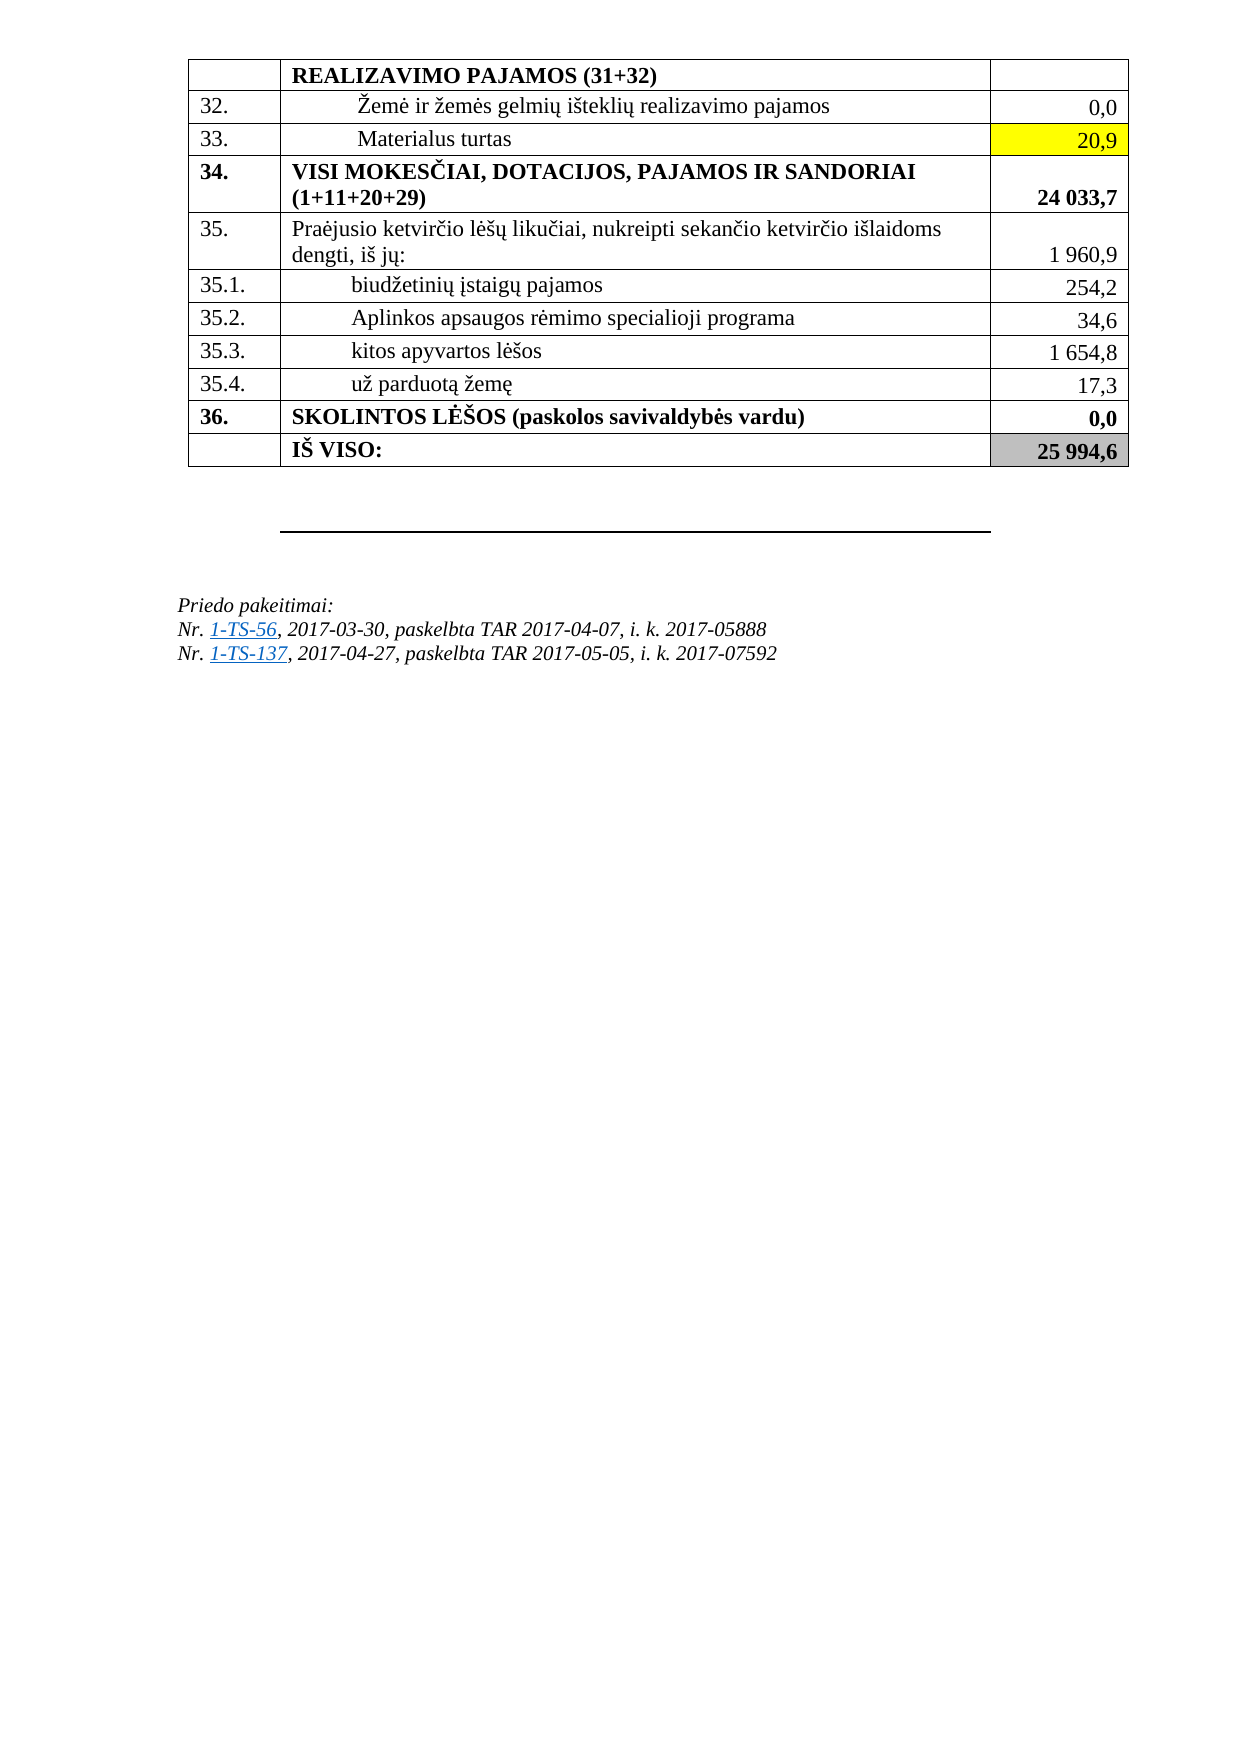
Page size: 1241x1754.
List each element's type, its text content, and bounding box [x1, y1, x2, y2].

table_cell REALIZAVIMO PAJAMOS (31+32) [281, 60, 990, 89]
table_cell [1128, 499, 1145, 531]
table_cell [1145, 531, 1163, 564]
table_cell [1128, 531, 1145, 564]
table_cell [1163, 499, 1174, 531]
table_cell 34. [189, 156, 280, 212]
table_cell [189, 467, 280, 499]
table_cell 0,0 [991, 401, 1128, 433]
table_cell [280, 533, 991, 564]
table_cell [189, 531, 280, 564]
table_cell 1 960,9 [991, 213, 1128, 269]
table_cell [1129, 400, 1145, 433]
table_cell [1129, 212, 1145, 269]
table_cell 34,6 [991, 303, 1128, 334]
table_cell [1145, 302, 1163, 334]
table_cell [1129, 155, 1145, 212]
table_cell 35. [189, 213, 280, 269]
table_cell [1145, 155, 1163, 212]
table_cell [1174, 155, 1240, 212]
table_cell [1145, 368, 1163, 400]
table_cell 25 994,6 [991, 434, 1128, 466]
table_cell [1163, 123, 1174, 155]
table_cell 20,9 [991, 124, 1128, 155]
table_cell [1128, 466, 1145, 499]
table_cell IŠ VISO: [281, 434, 990, 466]
text Nr. 1-TS-56, 2017-03-30, paskelbta TAR 2017-04-07, i. k. 2017-05888 [177, 617, 1167, 641]
table_cell [1163, 90, 1174, 122]
table_cell [1145, 335, 1163, 367]
table_cell [1129, 59, 1145, 89]
table_cell 32. [189, 91, 280, 122]
table_cell 24 033,7 [991, 156, 1128, 212]
table_cell [280, 499, 991, 531]
table_cell [1129, 302, 1145, 334]
table_cell [1163, 302, 1174, 334]
table_cell [1145, 400, 1163, 433]
table_cell [189, 60, 280, 89]
table_cell [1163, 531, 1174, 564]
table_cell [1174, 499, 1240, 531]
table_cell SKOLINTOS LĖŠOS (paskolos savivaldybės vardu) [281, 401, 990, 433]
table_cell [1145, 212, 1163, 269]
table_cell [1163, 400, 1174, 433]
table_cell [1163, 368, 1174, 400]
table_cell [1174, 59, 1240, 89]
table_cell 254,2 [991, 270, 1128, 302]
table_cell [1129, 433, 1145, 466]
table_cell 1 654,8 [991, 336, 1128, 367]
table_cell [1163, 212, 1174, 269]
table_cell [1163, 269, 1174, 302]
table_cell 35.1. [189, 270, 280, 302]
table_cell [1174, 368, 1240, 400]
table_cell [991, 467, 1128, 499]
table_cell [189, 434, 280, 466]
table_cell [991, 60, 1128, 89]
table_cell Aplinkos apsaugos rėmimo specialioji programa [281, 303, 990, 334]
table_cell už parduotą žemę [281, 369, 990, 400]
table_cell [1129, 269, 1145, 302]
table_cell 0,0 [991, 91, 1128, 122]
table_cell [1174, 531, 1240, 564]
text Priedo pakeitimai: [177, 593, 1167, 617]
table_cell [1129, 90, 1145, 122]
table_cell Materialus turtas [281, 124, 990, 155]
table_cell [1174, 466, 1240, 499]
table_cell 33. [189, 124, 280, 155]
table_cell 35.2. [189, 303, 280, 334]
table_cell kitos apyvartos lėšos [281, 336, 990, 367]
table_cell [1163, 155, 1174, 212]
table_cell 36. [189, 401, 280, 433]
table_cell [1163, 59, 1174, 89]
table_cell [1163, 466, 1174, 499]
table_cell [1174, 90, 1240, 122]
table_cell [1163, 433, 1174, 466]
table_cell [189, 499, 280, 531]
text Nr. 1-TS-137, 2017-04-27, paskelbta TAR 2017-05-05, i. k. 2017-07592 [177, 641, 1167, 665]
table_cell [1145, 466, 1163, 499]
table_cell [1174, 400, 1240, 433]
table_cell [1174, 269, 1240, 302]
table_cell 35.3. [189, 336, 280, 367]
table_cell [1129, 368, 1145, 400]
table_cell [1174, 302, 1240, 334]
table_cell [1145, 123, 1163, 155]
table_cell [991, 531, 1128, 564]
table_cell [1145, 499, 1163, 531]
table_cell [1145, 90, 1163, 122]
table_cell 17,3 [991, 369, 1128, 400]
table_cell [1129, 335, 1145, 367]
table_cell [1174, 335, 1240, 367]
table_cell [1174, 123, 1240, 155]
table_cell Žemė ir žemės gelmių išteklių realizavimo pajamos [281, 91, 990, 122]
table_cell [1145, 269, 1163, 302]
table_cell [1174, 212, 1240, 269]
table_cell 35.4. [189, 369, 280, 400]
table_cell biudžetinių įstaigų pajamos [281, 270, 990, 302]
table_cell Praėjusio ketvirčio lėšų likučiai, nukreipti sekančio ketvirčio išlaidoms dengti, iš jų: [281, 213, 990, 269]
table_cell [1145, 59, 1163, 89]
table_cell [1129, 123, 1145, 155]
table_cell [1163, 335, 1174, 367]
table_cell [1174, 433, 1240, 466]
table_cell [280, 467, 991, 499]
table_cell [1145, 433, 1163, 466]
table_cell VISI MOKESČIAI, DOTACIJOS, PAJAMOS IR SANDORIAI (1+11+20+29) [281, 156, 990, 212]
table_cell [991, 499, 1128, 531]
